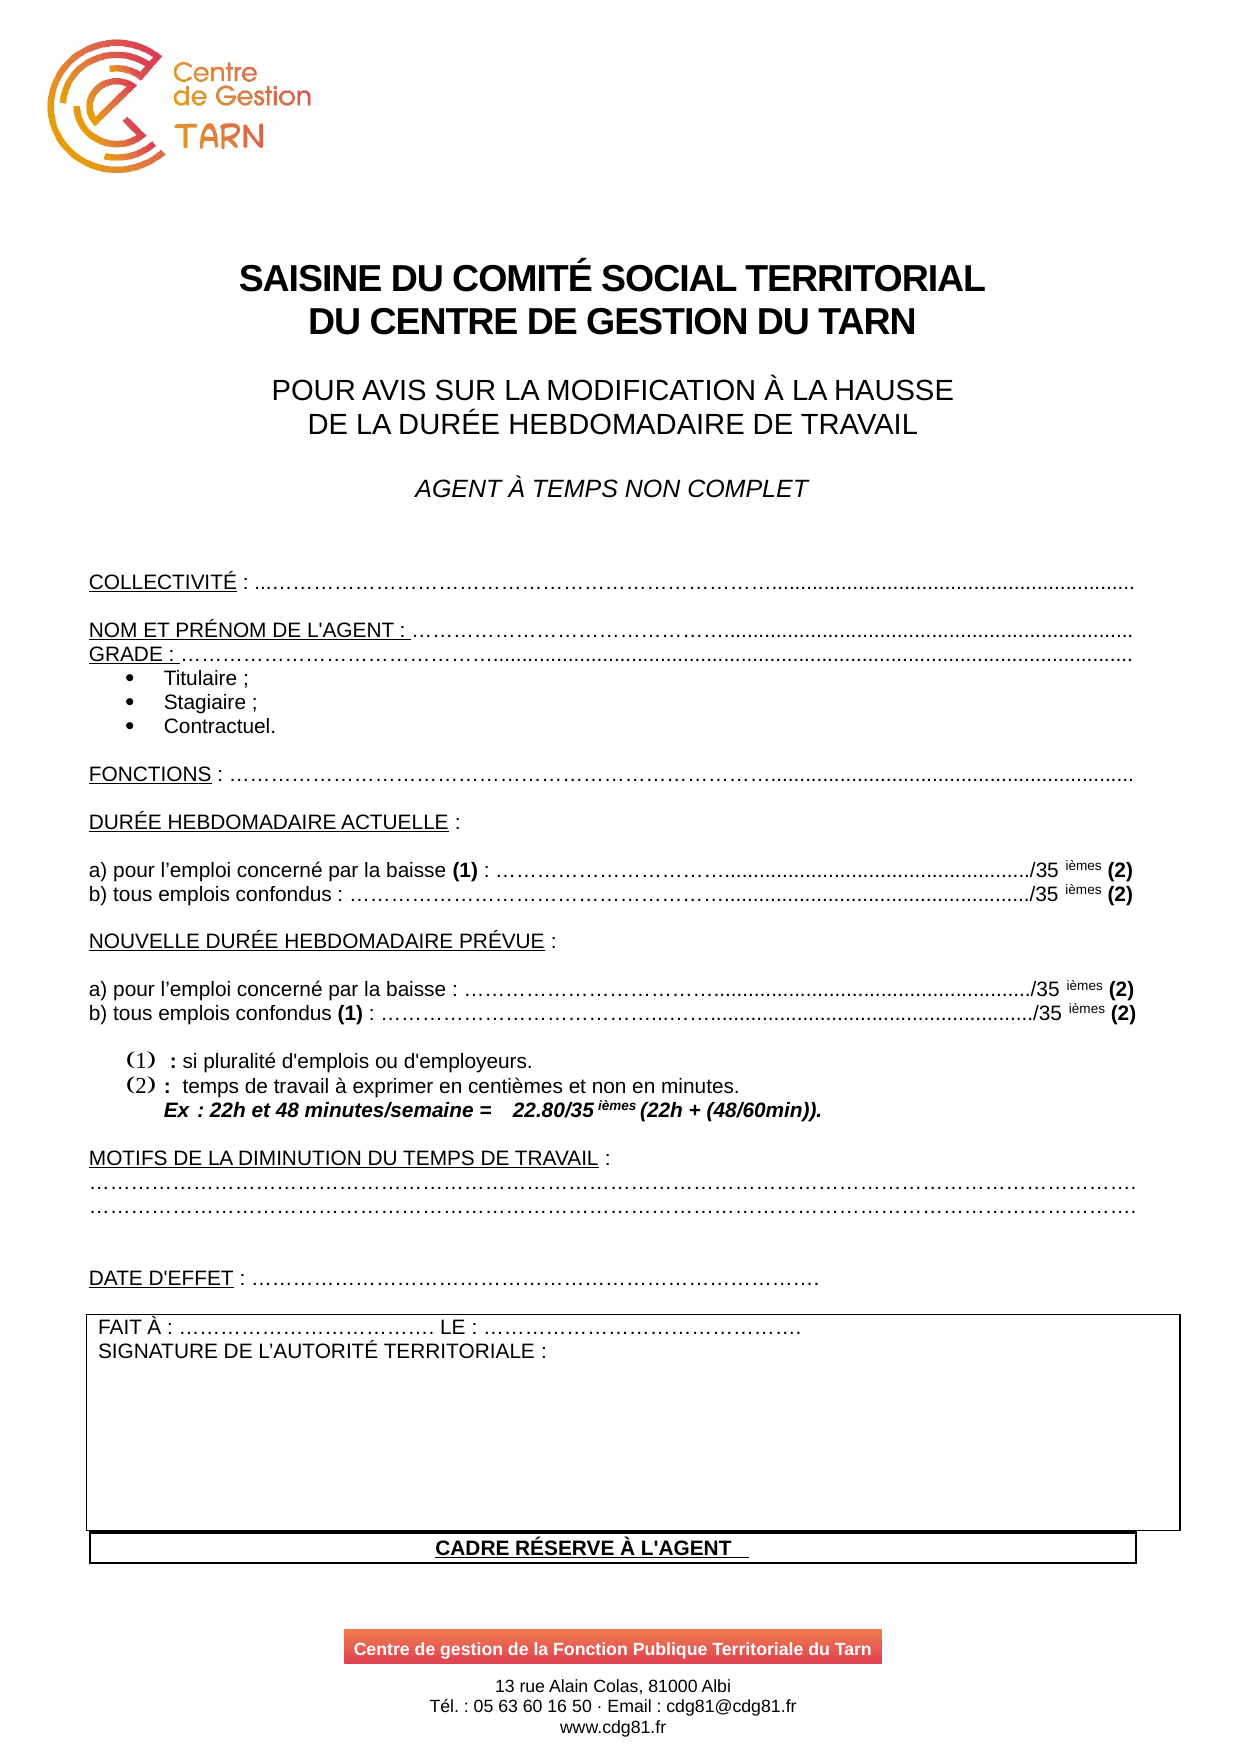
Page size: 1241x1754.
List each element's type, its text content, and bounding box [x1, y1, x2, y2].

text NOUVELLE DURÉE HEBDOMADAIRE PRÉVUE : [89, 929, 1137, 953]
text AGENT À TEMPS NON COMPLET [89, 474, 1137, 503]
list Titulaire ; [126, 666, 1137, 689]
text POUR AVIS SUR LA MODIFICATION À LA HAUSSE [89, 373, 1137, 407]
text FONCTIONS : ……………………………………………………………………............................................................... [89, 762, 1137, 786]
text DU CENTRE DE GESTION DU TARN [89, 299, 1137, 342]
list : si pluralité d'emplois ou d'employeurs. [126, 1049, 1137, 1074]
text ……………………………………………………………………………………………………………………………………. [89, 1194, 1137, 1218]
list Contractuel. [126, 714, 1137, 738]
list Stagiaire ; [126, 689, 1137, 714]
text ……………………………………………………………………………………………………………………………………. [89, 1170, 1137, 1194]
text COLLECTIVITÉ : ...………………………………………………………………............................................................... [89, 570, 1137, 594]
text b) tous emplois confondus (1) : …………………………………...……......................................................../35 ièmes (2) [89, 1001, 1137, 1025]
text MOTIFS DE LA DIMINUTION DU TEMPS DE TRAVAIL : [89, 1146, 1137, 1170]
text CADRE RÉSERVE À L'AGENT [91, 1534, 1135, 1562]
text NOM ET PRÉNOM DE L'AGENT : ………………………………………....................................................................... [89, 618, 1137, 642]
text a) pour l’emploi concerné par la baisse (1) : ……………………………...................................................../35 ièmes (2) [89, 857, 1137, 881]
text Ex : 22h et 48 minutes/semaine = 22.80/35 ièmes (22h + (48/60min)). [164, 1098, 1137, 1122]
text SAISINE DU COMITÉ SOCIAL TERRITORIAL [89, 256, 1137, 299]
text a) pour l’emploi concerné par la baisse : ………………………………......................................................./35 ièmes (2) [89, 977, 1137, 1001]
text DURÉE HEBDOMADAIRE ACTUELLE : [89, 809, 1137, 833]
table_header FAIT À : ………………………………. LE : ………………………………………. SIGNATURE DE L’AUTORITÉ TERRITORIALE : [87, 1315, 1179, 1530]
text DATE D'EFFET : ………………………………………………………………………. [89, 1266, 1137, 1290]
list : temps de travail à exprimer en centièmes et non en minutes. [126, 1074, 1137, 1098]
text DE LA DURÉE HEBDOMADAIRE DE TRAVAIL [89, 407, 1137, 440]
text GRADE : ………………………………………............................................................................................................... [89, 642, 1137, 666]
text b) tous emplois confondus : ………………………………………………...................................................../35 ièmes (2) [89, 881, 1137, 905]
